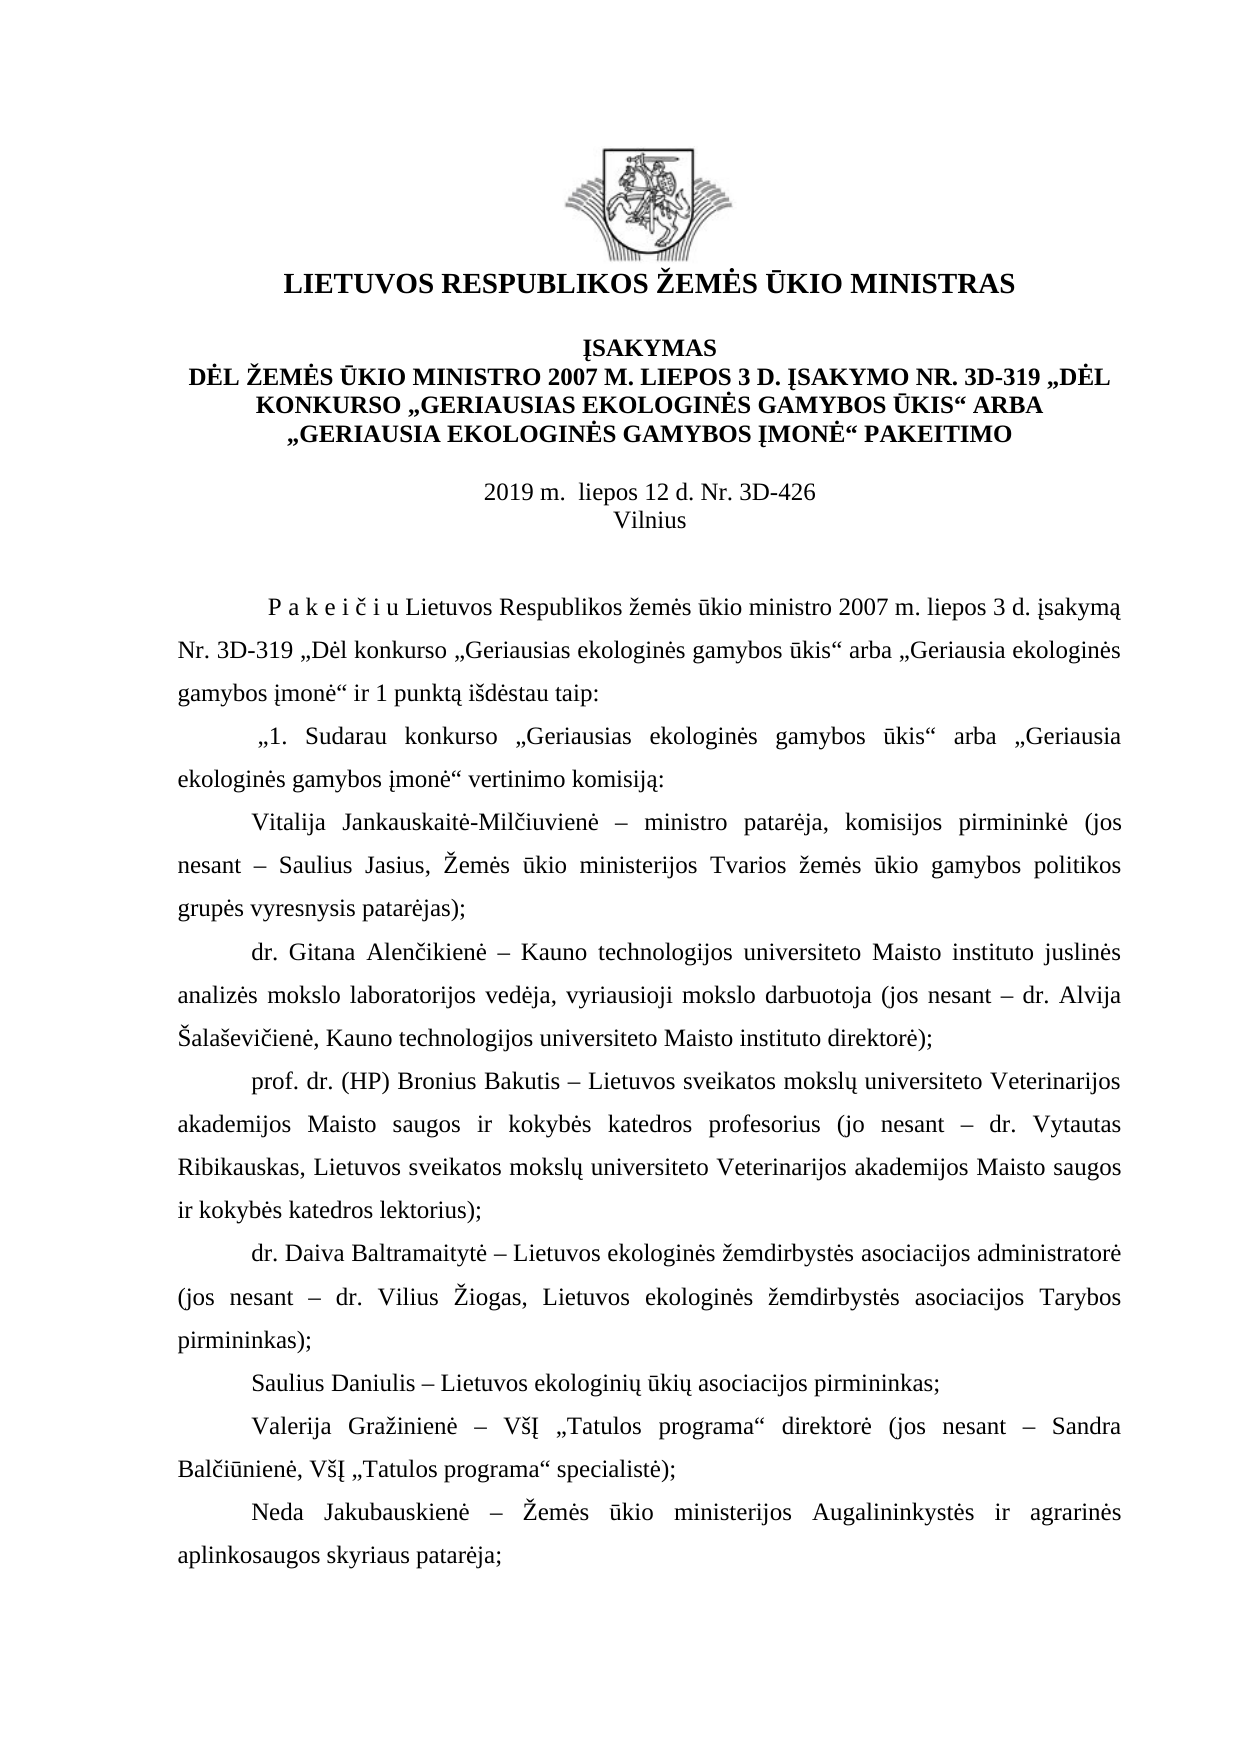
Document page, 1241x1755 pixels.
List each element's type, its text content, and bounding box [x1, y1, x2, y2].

text Neda Jakubauskienė – Žemės ūkio ministerijos Augalininkystės ir agrarinės aplinkosaugos skyriaus patarėja; [177, 1497, 1122, 1569]
text „1. Sudarau konkurso „Geriausias ekologinės gamybos ūkis“ arba „Geriausia ekologinės gamybos įmonė“ vertinimo komisiją: [177, 721, 1122, 793]
text dr. Daiva Baltramaitytė – Lietuvos ekologinės žemdirbystės asociacijos administratorė (jos nesant – dr. Vilius Žiogas, Lietuvos ekologinės žemdirbystės asociacijos Tarybos pirmininkas); [177, 1238, 1122, 1353]
text Saulius Daniulis – Lietuvos ekologinių ūkių asociacijos pirmininkas; [177, 1368, 1122, 1397]
text 2019 m. liepos 12 d. Nr. 3D-426 [177, 477, 1122, 505]
text prof. dr. (HP) Bronius Bakutis – Lietuvos sveikatos mokslų universiteto Veterinarijos akademijos Maisto saugos ir kokybės katedros profesorius (jo nesant – dr. Vytautas Ribikauskas, Lietuvos sveikatos mokslų universiteto Veterinarijos akademijos Maisto saugos ir kokybės katedros lektorius); [177, 1066, 1122, 1224]
text Vitalija Jankauskaitė-Milčiuvienė – ministro patarėja, komisijos pirmininkė (jos nesant – Saulius Jasius, Žemės ūkio ministerijos Tvarios žemės ūkio gamybos politikos grupės vyresnysis patarėjas); [177, 807, 1122, 922]
text dr. Gitana Alenčikienė – Kauno technologijos universiteto Maisto instituto juslinės analizės mokslo laboratorijos vedėja, vyriausioji mokslo darbuotoja (jos nesant – dr. Alvija Šalaševičienė, Kauno technologijos universiteto Maisto instituto direktorė); [177, 937, 1122, 1052]
text P a k e i č i u Lietuvos Respublikоs žemės ūkio ministro 2007 m. liepos 3 d. įsakymą Nr. 3D-319 „Dėl konkurso „Geriausias ekologinės gamybos ūkis“ arba „Geriausia ekologinės gamybos įmonė“ ir 1 punktą išdėstau taip: [177, 592, 1122, 707]
text LIETUVOS RESPUBLIKOS ŽEMĖS ŪKIO MINISTRAS [177, 266, 1122, 299]
text Valerija Gražinienė – VšĮ „Tatulos programa“ direktorė (jos nesant – Sandra Balčiūnienė, VšĮ „Tatulos programa“ specialistė); [177, 1411, 1122, 1483]
text DĖL ŽEMĖS ŪKIO MINISTRO 2007 M. LIEPOS 3 D. ĮSAKYMO NR. 3D-319 „DĖL KONKURSO „GERIAUSIAS EKOLOGINĖS GAMYBOS ŪKIS“ ARBA „GERIAUSIA EKOLOGINĖS GAMYBOS ĮMONĖ“ PAKEITIMO [177, 362, 1122, 448]
text ĮSAKYMAS [177, 333, 1122, 362]
text Vilnius [177, 505, 1122, 534]
